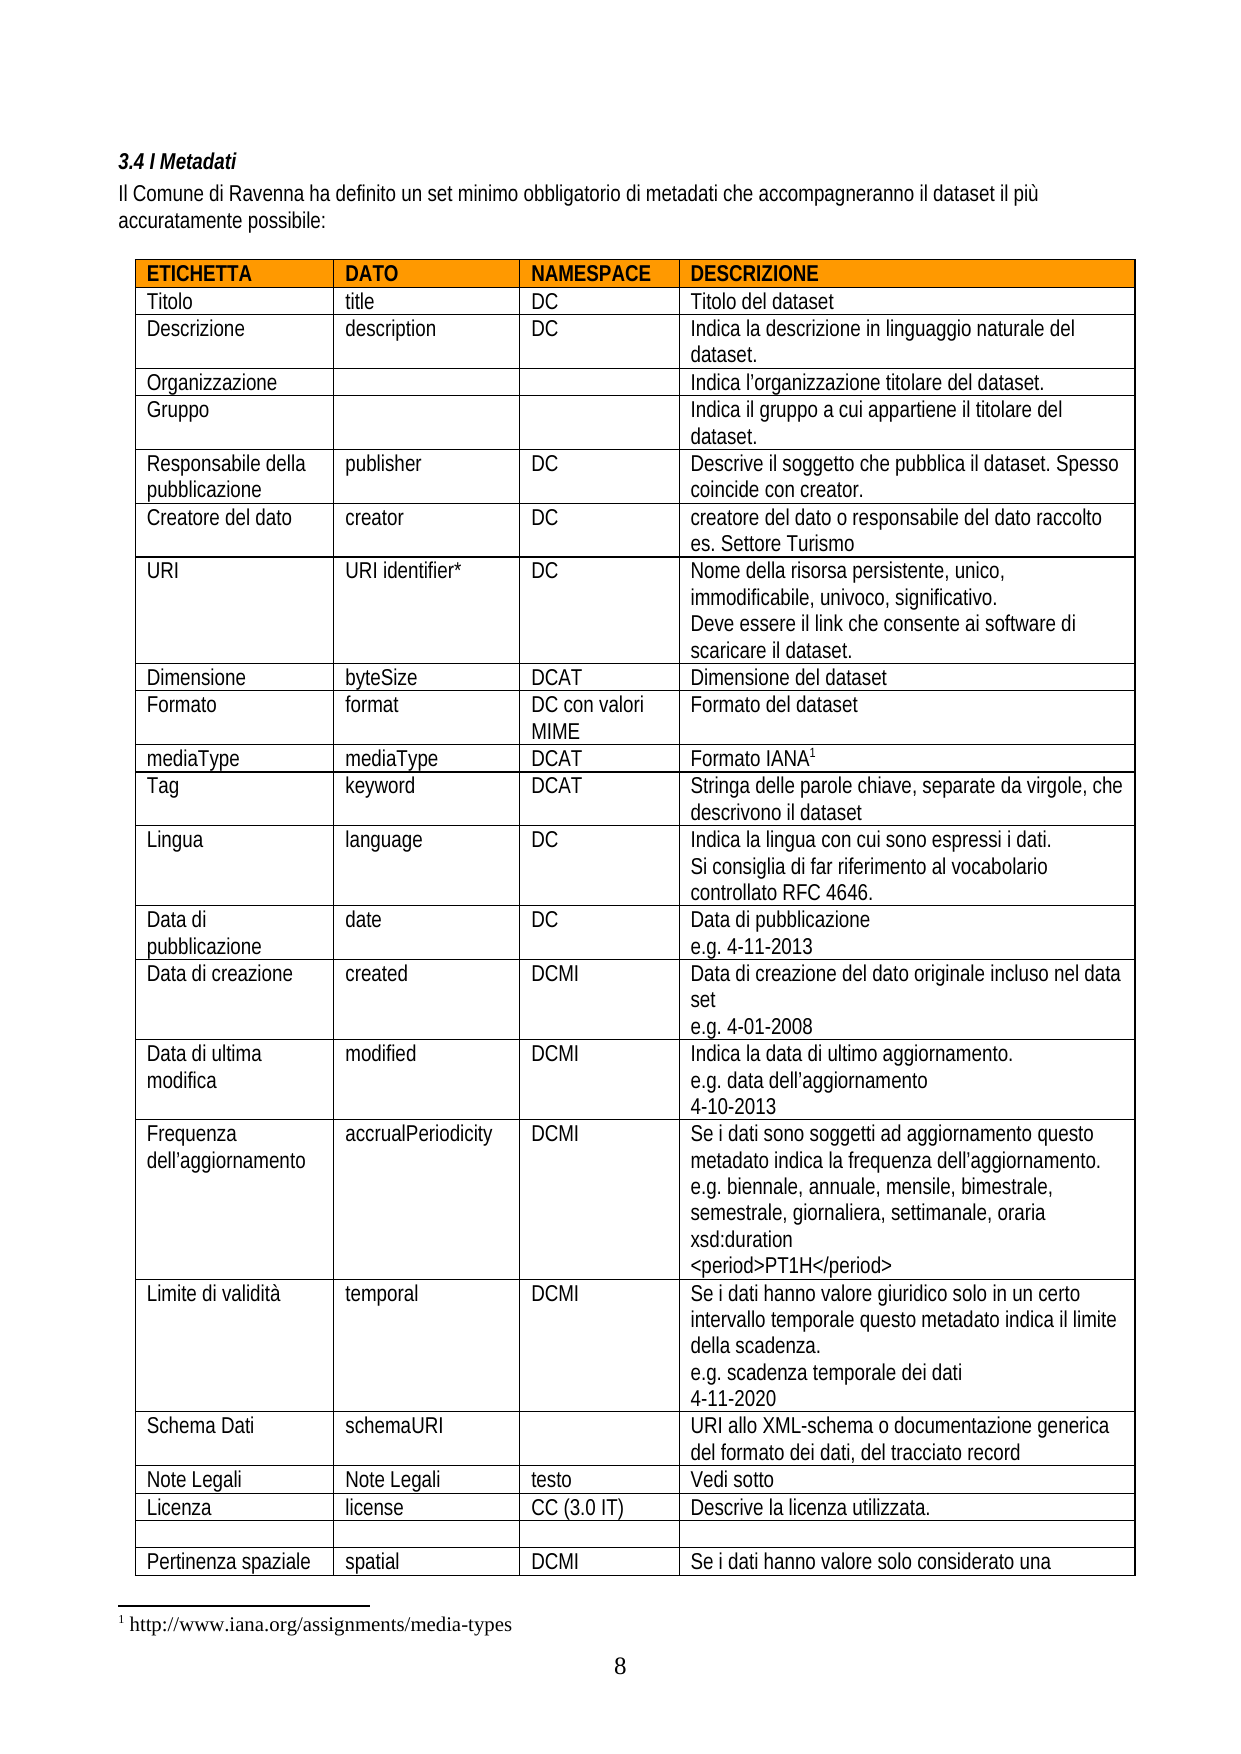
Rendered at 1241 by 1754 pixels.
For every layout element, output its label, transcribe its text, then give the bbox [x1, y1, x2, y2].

table_header DESCRIZIONE [680, 260, 1134, 287]
table_cell Frequenza dell’aggiornamento [136, 1120, 333, 1278]
table_cell Limite di validità [136, 1280, 333, 1411]
table_cell spatial [334, 1548, 519, 1574]
table_cell Indica il gruppo a cui appartiene il titolare del dataset. [680, 396, 1134, 449]
table_cell [334, 369, 519, 395]
table_cell Gruppo [136, 396, 333, 449]
table_cell Descrizione [136, 315, 333, 368]
table_cell [334, 1521, 519, 1547]
table_cell Formato IANA [680, 745, 1134, 771]
table_cell keyword [334, 773, 519, 825]
table_cell Dimensione del dataset [680, 664, 1134, 690]
table_cell Se i dati hanno valore giuridico solo in un certo intervallo temporale questo metadato indica il limite della scadenza. e.g. scadenza temporale dei dati 4-11-2020 [680, 1280, 1134, 1411]
table_cell Pertinenza spaziale [136, 1548, 333, 1574]
table_header DATO [334, 260, 519, 287]
table_cell language [334, 826, 519, 905]
table_cell Note Legali [136, 1466, 333, 1492]
table_cell temporal [334, 1280, 519, 1411]
table_cell Creatore del dato [136, 504, 333, 556]
table_cell Titolo del dataset [680, 288, 1134, 314]
table_cell Schema Dati [136, 1412, 333, 1465]
table_cell Stringa delle parole chiave, separate da virgole, che descrivono il dataset [680, 773, 1134, 825]
table_cell DC [520, 558, 679, 663]
table_cell format [334, 691, 519, 744]
table_cell schemaURI [334, 1412, 519, 1465]
table_cell DCAT [520, 745, 679, 771]
table_header NAMESPACE [520, 260, 679, 287]
table_cell [520, 1521, 679, 1547]
table_cell [520, 1412, 679, 1465]
table_cell DC [520, 450, 679, 503]
table_cell accrualPeriodicity [334, 1120, 519, 1278]
table_cell Licenza [136, 1494, 333, 1520]
table_cell Data di pubblicazione e.g. 4-11-2013 [680, 906, 1134, 959]
table_cell Formato del dataset [680, 691, 1134, 744]
table_cell license [334, 1494, 519, 1520]
text Il Comune di Ravenna ha definito un set minimo obbligatorio di metadati che accompagneranno il dataset il più accuratamente possibile: [118, 180, 1122, 233]
table_cell mediaType [136, 745, 333, 771]
table_cell Se i dati hanno valore solo considerato una [680, 1548, 1134, 1574]
table_cell DC [520, 315, 679, 368]
table_cell Titolo [136, 288, 333, 314]
table_cell Se i dati sono soggetti ad aggiornamento questo metadato indica la frequenza dell’aggiornamento. e.g. biennale, annuale, mensile, bimestrale, semestrale, giornaliera, settimanale, oraria xsd:duration <period>PT1H</period> [680, 1120, 1134, 1278]
table_cell CC (3.0 IT) [520, 1494, 679, 1520]
table_cell Indica la data di ultimo aggiornamento. e.g. data dell’aggiornamento 4-10-2013 [680, 1040, 1134, 1119]
table_cell DC [520, 504, 679, 556]
table_cell DCMI [520, 1280, 679, 1411]
table_cell DCAT [520, 773, 679, 825]
table_cell testo [520, 1466, 679, 1492]
table_cell Data di creazione del dato originale incluso nel data set e.g. 4-01-2008 [680, 960, 1134, 1039]
table_cell DC [520, 288, 679, 314]
table_cell DCMI [520, 1040, 679, 1119]
table_cell Vedi sotto [680, 1466, 1134, 1492]
table_cell [520, 396, 679, 449]
table_cell Descrive il soggetto che pubblica il dataset. Spesso coincide con creator. [680, 450, 1134, 503]
table_cell Indica l’organizzazione titolare del dataset. [680, 369, 1134, 395]
table_cell byteSize [334, 664, 519, 690]
table_cell publisher [334, 450, 519, 503]
subtitle 3.4 I Metadati [118, 148, 1122, 174]
table_cell date [334, 906, 519, 959]
table_cell DCMI [520, 1120, 679, 1278]
table_cell [334, 396, 519, 449]
table_cell Formato [136, 691, 333, 744]
table_cell Nome della risorsa persistente, unico, immodificabile, univoco, significativo. Deve essere il link che consente ai software di scaricare il dataset. [680, 558, 1134, 663]
table_cell creatore del dato o responsabile del dato raccolto es. Settore Turismo [680, 504, 1134, 556]
table_cell mediaType [334, 745, 519, 771]
table_cell creator [334, 504, 519, 556]
table_cell Lingua [136, 826, 333, 905]
table_cell [520, 369, 679, 395]
table_cell [136, 1521, 333, 1547]
table_cell URI identifier* [334, 558, 519, 663]
table_cell Dimensione [136, 664, 333, 690]
table_cell DC [520, 826, 679, 905]
table_cell [680, 1521, 1134, 1547]
table_cell description [334, 315, 519, 368]
table_header ETICHETTA [136, 260, 333, 287]
table_cell Data di creazione [136, 960, 333, 1039]
table_cell DCMI [520, 1548, 679, 1574]
table_cell DCAT [520, 664, 679, 690]
table_cell Responsabile della pubblicazione [136, 450, 333, 503]
table_cell Data di pubblicazione [136, 906, 333, 959]
table_cell modified [334, 1040, 519, 1119]
table_cell title [334, 288, 519, 314]
table_cell URI allo XML-schema o documentazione generica del formato dei dati, del tracciato record [680, 1412, 1134, 1465]
table_cell URI [136, 558, 333, 663]
table_cell DC [520, 906, 679, 959]
table_cell Descrive la licenza utilizzata. [680, 1494, 1134, 1520]
table_cell Tag [136, 773, 333, 825]
table_cell Indica la descrizione in linguaggio naturale del dataset. [680, 315, 1134, 368]
table_cell created [334, 960, 519, 1039]
table_cell Organizzazione [136, 369, 333, 395]
table_cell DCMI [520, 960, 679, 1039]
table_cell Indica la lingua con cui sono espressi i dati. Si consiglia di far riferimento al vocabolario controllato RFC 4646. [680, 826, 1134, 905]
table_cell DC con valori MIME [520, 691, 679, 744]
table_cell Data di ultima modifica [136, 1040, 333, 1119]
table_cell Note Legali [334, 1466, 519, 1492]
